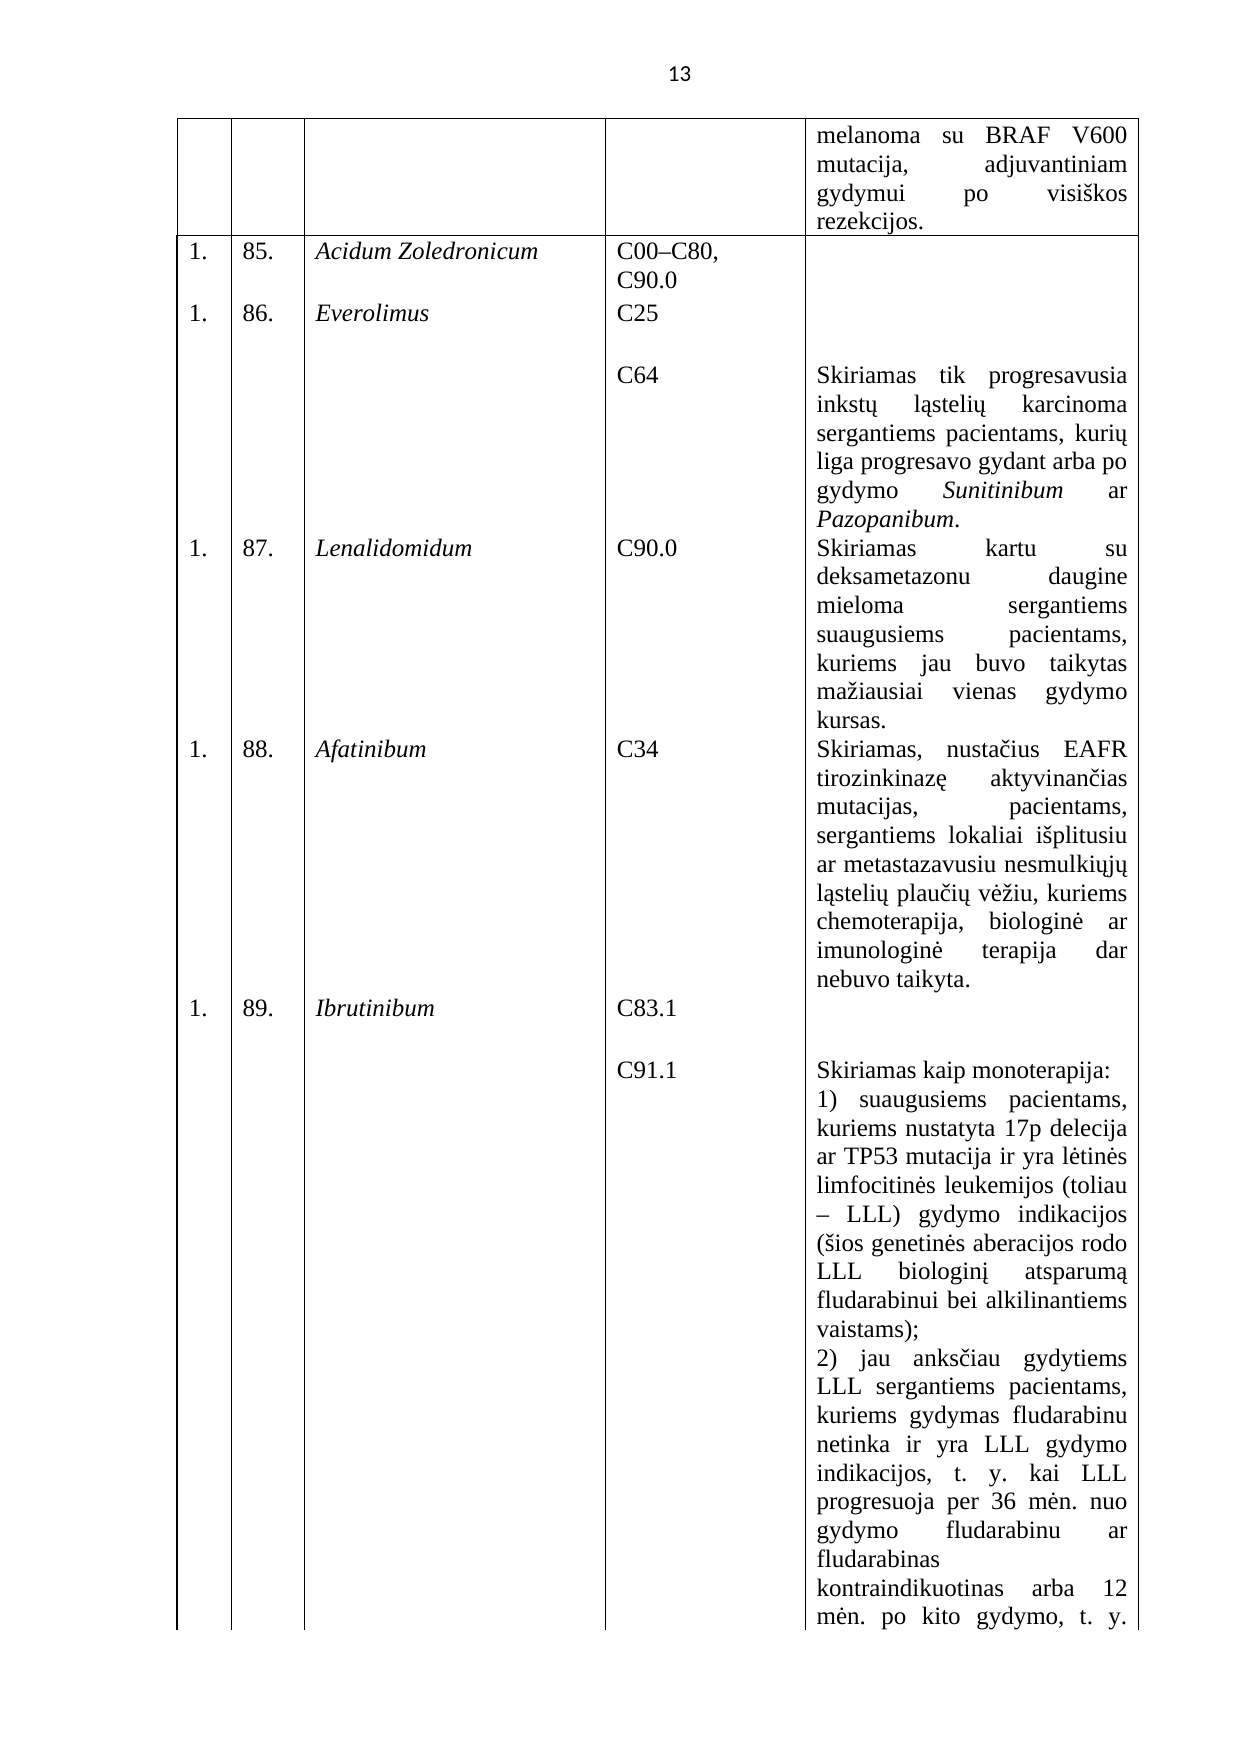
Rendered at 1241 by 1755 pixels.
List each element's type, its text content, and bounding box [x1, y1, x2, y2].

table_cell melanoma su BRAF V600 mutacija, adjuvantiniam gydymui po visiškos rezekcijos. [806, 119, 1138, 235]
table_cell Everolimus [305, 298, 605, 533]
table_cell [806, 236, 1138, 298]
table_cell Ibrutinibum [305, 993, 605, 1630]
table_cell Skiriamas kartu su deksametazonu daugine mieloma sergantiems suaugusiems pacientams, kuriems jau buvo taikytas mažiausiai vienas gydymo kursas. [806, 533, 1138, 734]
table_cell 87. [232, 533, 304, 734]
table_cell [232, 119, 304, 235]
table_cell 89. [232, 993, 304, 1630]
table_cell C00–C80, C90.0 [606, 236, 805, 298]
table_cell Afatinibum [305, 734, 605, 993]
table_cell C83.1 [606, 993, 805, 1055]
table_cell 1. [178, 734, 231, 993]
table_cell C25 [606, 298, 805, 360]
table_cell 1. [178, 298, 231, 533]
table_cell C64 [606, 360, 805, 533]
table_cell Skiriamas, nustačius EAFR tirozinkinazę aktyvinančias mutacijas, pacientams, sergantiems lokaliai išplitusiu ar metastazavusiu nesmulkiųjų ląstelių plaučių vėžiu, kuriems chemoterapija, biologinė ar imunologinė terapija dar nebuvo taikyta. [806, 734, 1138, 993]
table_cell [606, 119, 805, 235]
table_cell C91.1 [606, 1055, 805, 1630]
table_cell Acidum Zoledronicum [305, 236, 605, 298]
table_cell 88. [232, 734, 304, 993]
table_cell 1. [178, 236, 231, 298]
table_cell 1. [178, 533, 231, 734]
table_cell 85. [232, 236, 304, 298]
table_cell C90.0 [606, 533, 805, 734]
table_cell 86. [232, 298, 304, 533]
table_cell [806, 298, 1138, 360]
table_cell C34 [606, 734, 805, 993]
table_cell 1. [178, 993, 231, 1630]
table_cell Lenalidomidum [305, 533, 605, 734]
table_cell [305, 119, 605, 235]
table_cell Skiriamas kaip monoterapija: 1) suaugusiems pacientams, kuriems nustatyta 17p delecija ar TP53 mutacija ir yra lėtinės limfocitinės leukemijos (toliau – LLL) gydymo indikacijos (šios genetinės aberacijos rodo LLL biologinį atsparumą fludarabinui bei alkilinantiems vaistams); 2) jau anksčiau gydytiems LLL sergantiems pacientams, kuriems gydymas fludarabinu netinka ir yra LLL gydymo indikacijos, t. y. kai LLL progresuoja per 36 mėn. nuo gydymo fludarabinu ar fludarabinas kontraindikuotinas arba 12 mėn. po kito gydymo, t. y. [806, 1055, 1138, 1630]
table_cell [806, 993, 1138, 1055]
table_cell [178, 119, 231, 235]
table_cell Skiriamas tik progresavusia inkstų ląstelių karcinoma sergantiems pacientams, kurių liga progresavo gydant arba po gydymo Sunitinibum ar Pazopanibum. [806, 360, 1138, 533]
